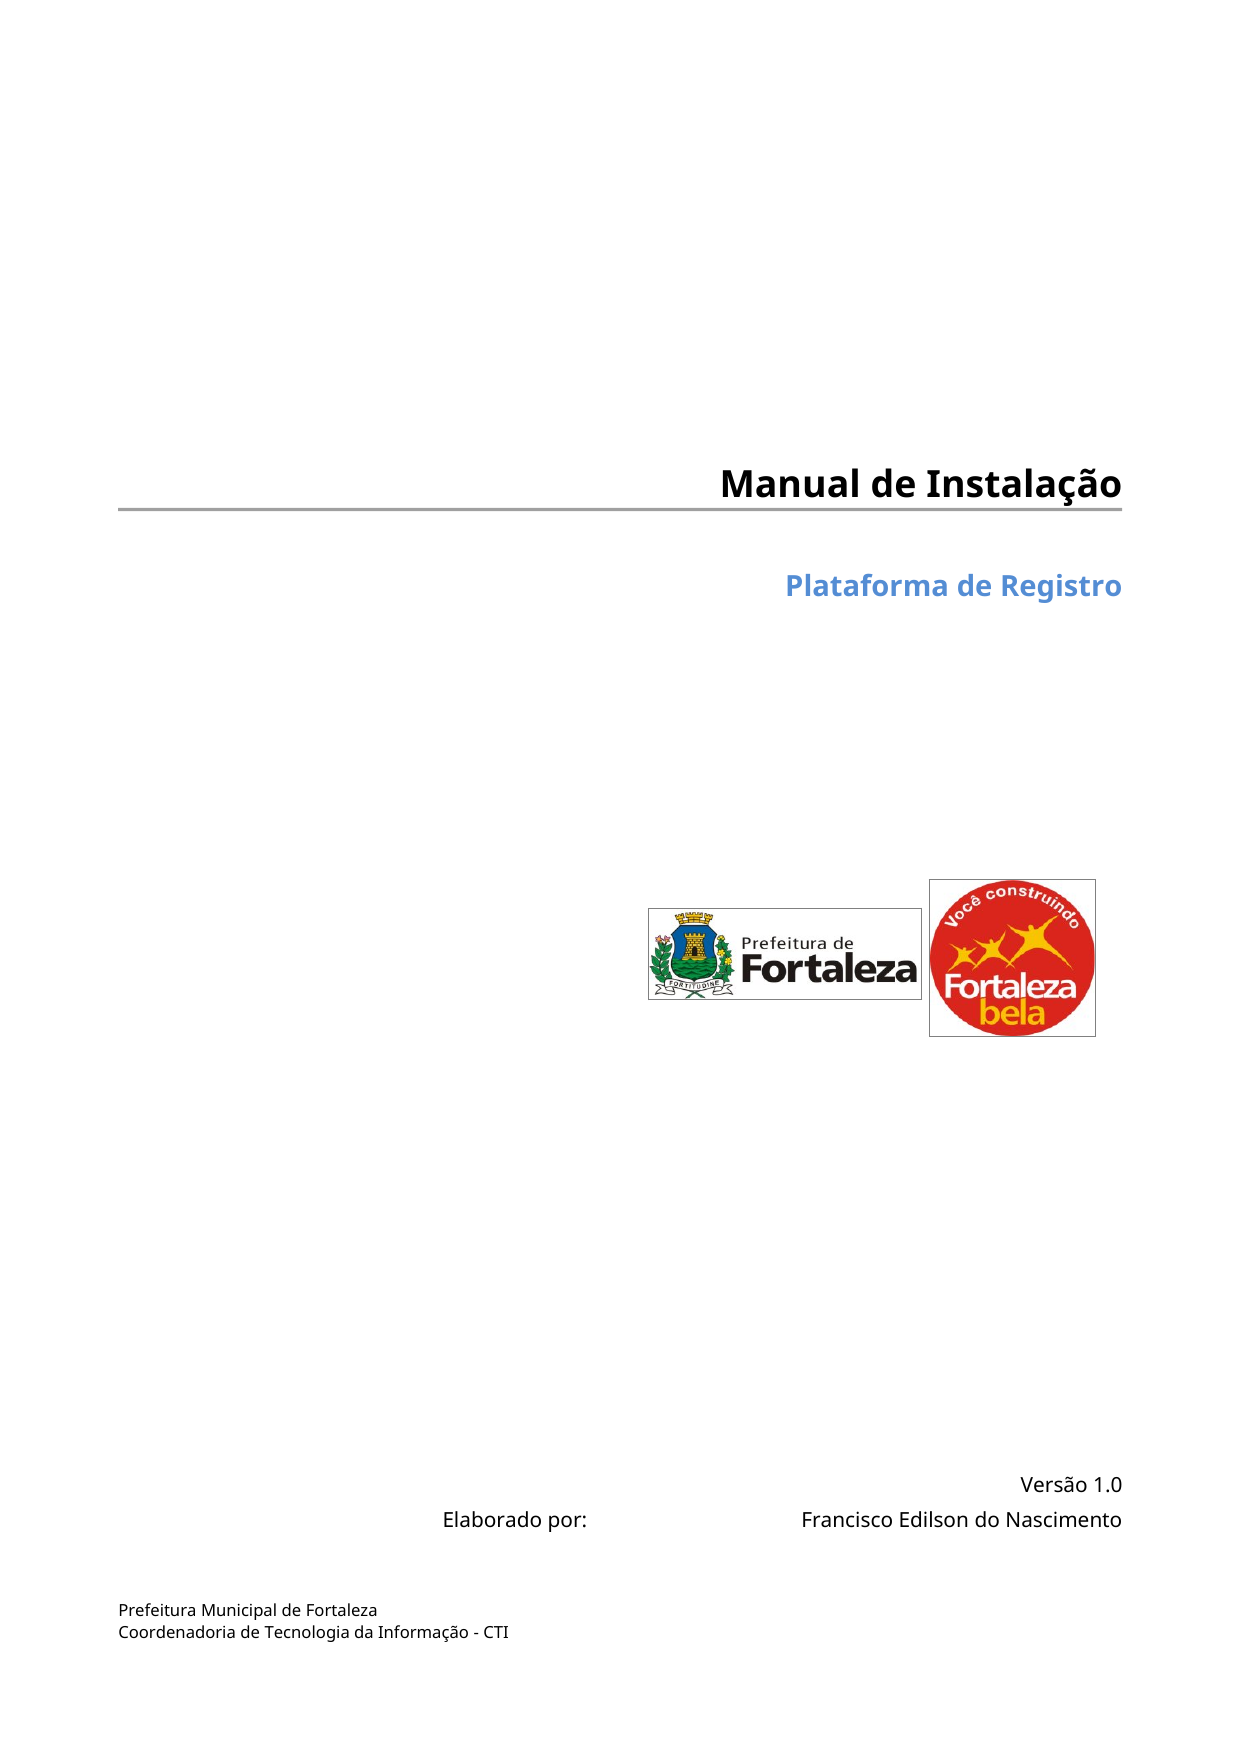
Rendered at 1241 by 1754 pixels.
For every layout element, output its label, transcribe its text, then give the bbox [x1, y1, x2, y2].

picture [930, 880, 1095, 1036]
picture [649, 909, 921, 999]
table_header [431, 1470, 698, 1505]
table_cell Elaborado por: [431, 1505, 698, 1540]
table_header Versão 1.0 [698, 1470, 1133, 1505]
table_cell Francisco Edilson do Nascimento [698, 1505, 1133, 1540]
text Plataforma de Registro [249, 565, 1122, 604]
text Manual de Instalação [118, 457, 1122, 507]
